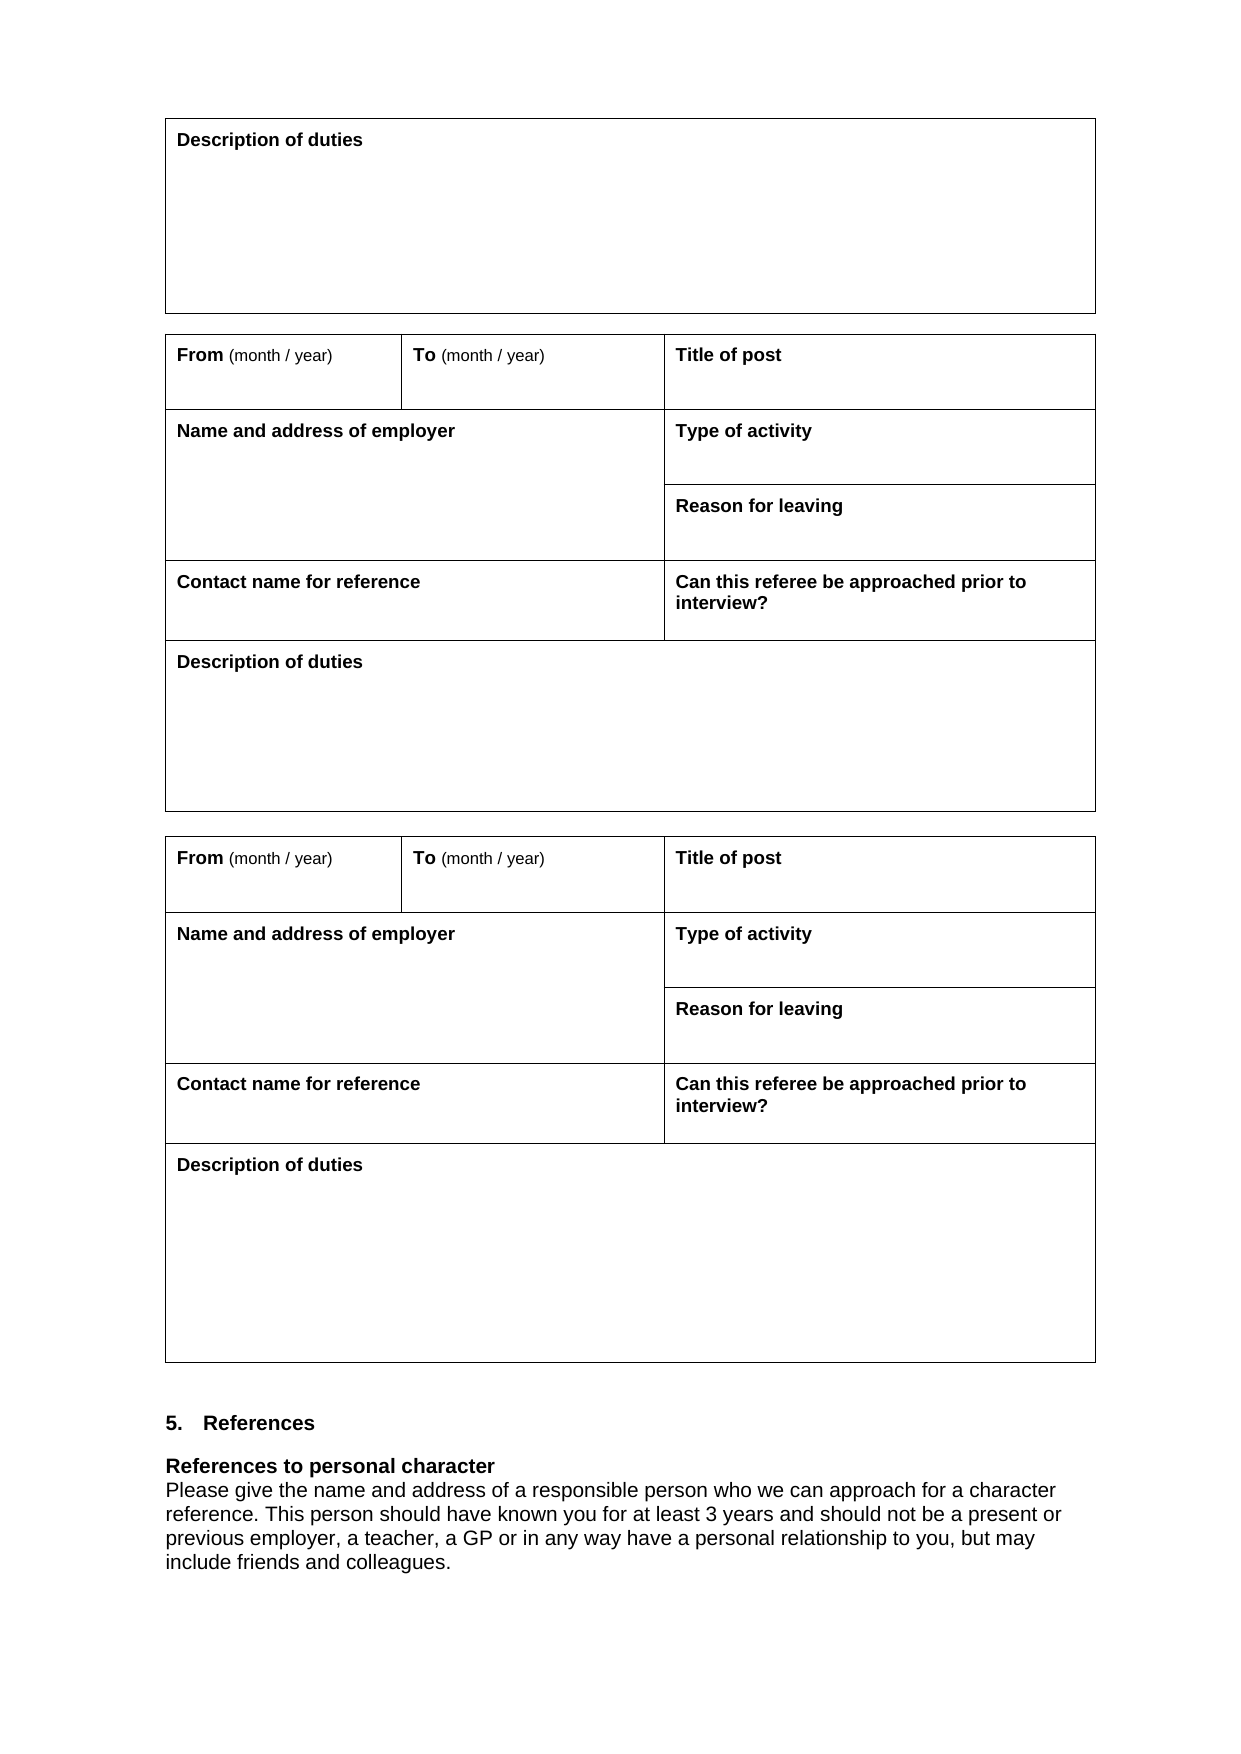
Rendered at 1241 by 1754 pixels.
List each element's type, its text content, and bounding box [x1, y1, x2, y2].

table_cell Contact name for reference [166, 561, 664, 640]
table_header From (month / year) [166, 837, 401, 912]
table_cell Contact name for reference [166, 1064, 664, 1143]
table_header Title of post [665, 837, 1095, 912]
table_cell Description of duties [166, 641, 1095, 811]
subtitle References to personal character [165, 1454, 1087, 1478]
table_cell Description of duties [166, 119, 1095, 313]
text Please give the name and address of a responsible person who we can approach for a character reference. This person should have known you for at least 3 years and should not be a present or previous employer, a teacher, a GP or in any way have a personal relationship to you, but may include friends and colleagues. [165, 1478, 1087, 1574]
table_header To (month / year) [402, 837, 664, 912]
table_cell Description of duties [166, 1144, 1095, 1362]
table_cell Type of activity [665, 913, 1095, 987]
table_header To (month / year) [402, 335, 664, 409]
table_cell Name and address of employer [166, 913, 664, 1062]
table_cell Reason for leaving [665, 485, 1095, 560]
table_cell Type of activity [665, 410, 1095, 484]
table_cell Reason for leaving [665, 988, 1095, 1062]
table_header Title of post [665, 335, 1095, 409]
table_header From (month / year) [166, 335, 401, 409]
table_cell Can this referee be approached prior to interview? [665, 561, 1095, 640]
table_cell Name and address of employer [166, 410, 664, 560]
text 5. References [165, 1411, 1087, 1435]
table_cell Can this referee be approached prior to interview? [665, 1064, 1095, 1143]
